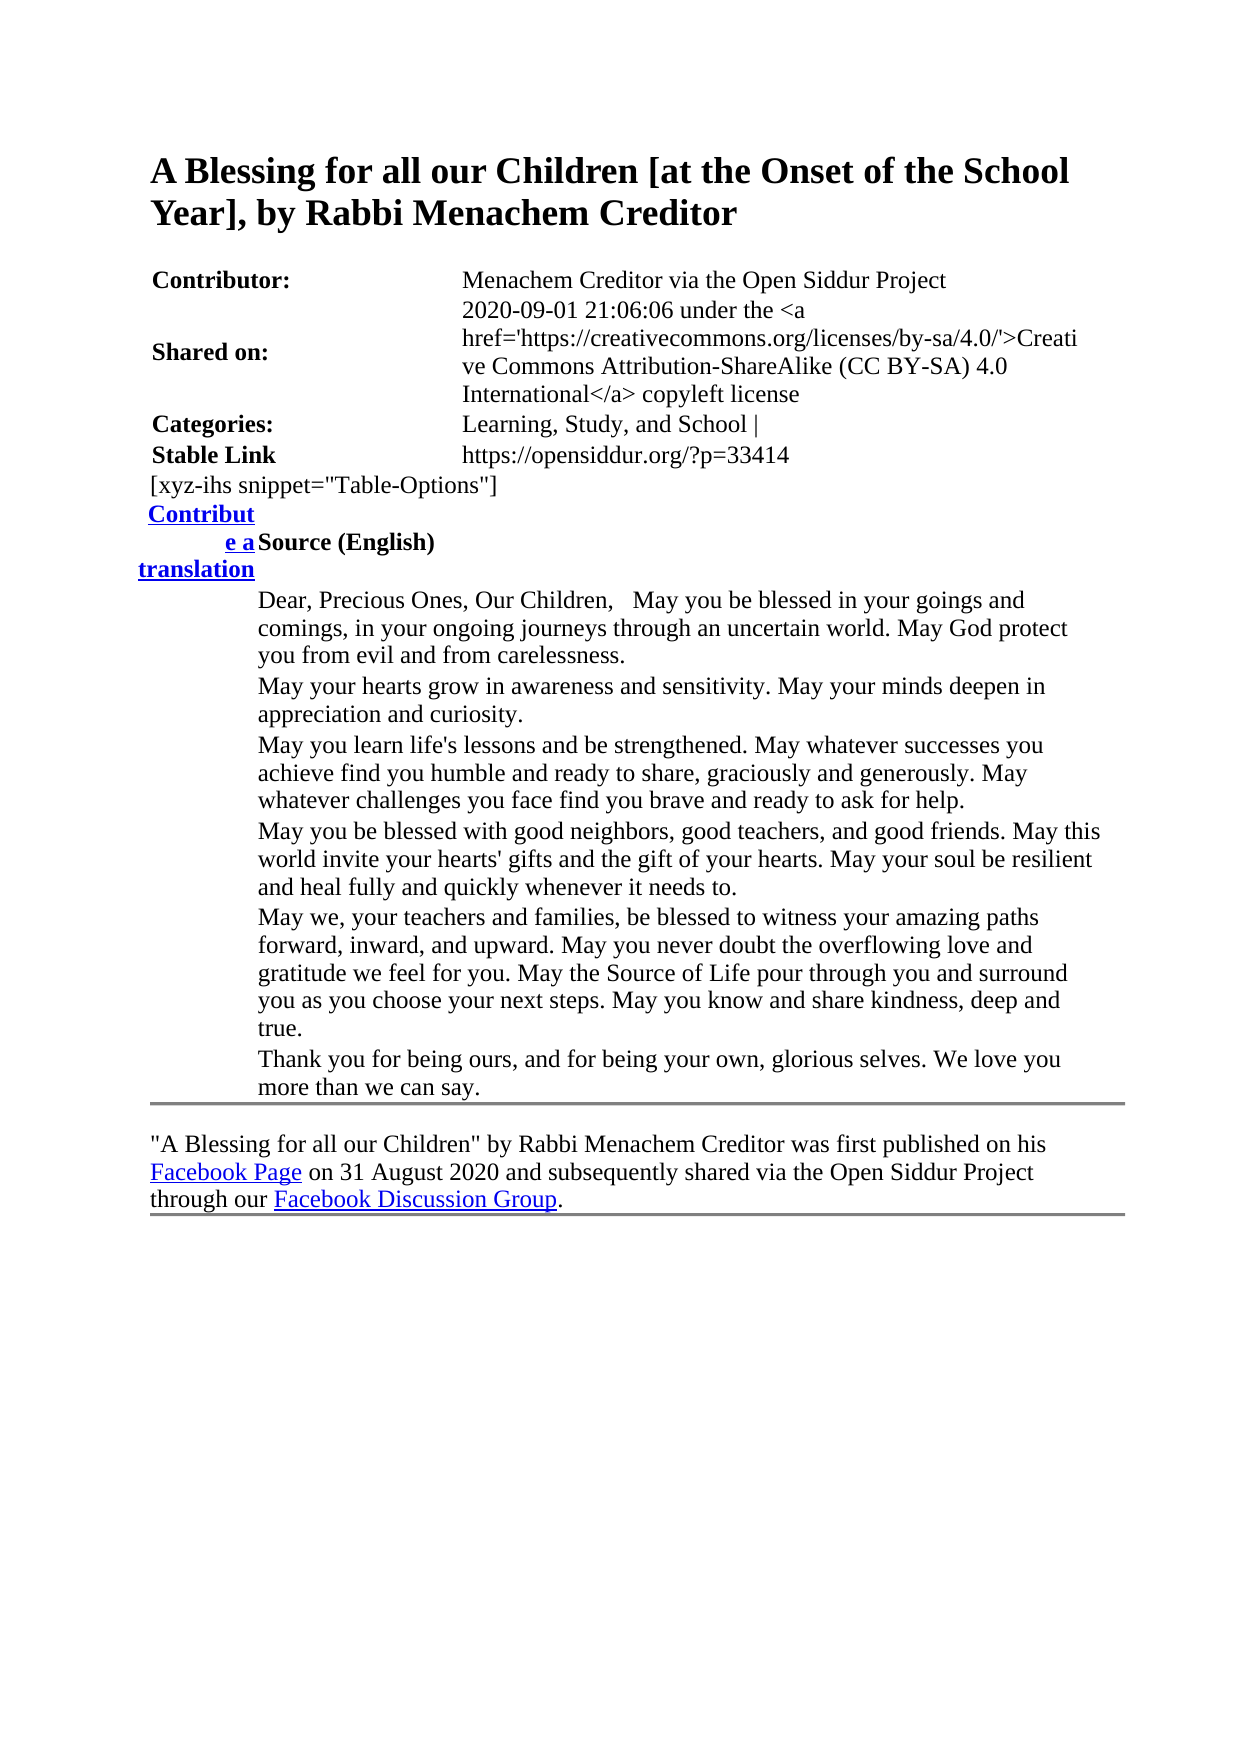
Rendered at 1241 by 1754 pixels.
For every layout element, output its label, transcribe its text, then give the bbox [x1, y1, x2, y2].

table_cell [135, 902, 256, 1044]
text "A Blessing for all our Children" by Rabbi Menachem Creditor was first published on his Facebook Page on 31 August 2020 and subsequently shared via the Open Siddur Project through our Facebook Discussion Group. [150, 1130, 1090, 1213]
table_cell [135, 816, 256, 902]
table_header Menachem Creditor via the Open Siddur Project [460, 264, 1090, 295]
table_cell May your hearts grow in awareness and sensitivity. May your minds deepen in appreciation and curiosity. [256, 671, 1105, 729]
table_cell https://opensiddur.org/?p=33414 [460, 440, 1090, 471]
table_cell Learning, Study, and School | [460, 409, 1090, 440]
table_cell 2020-09-01 21:06:06 under the <a href='https://creativecommons.org/licenses/by-sa/4.0/'>Creative Commons Attribution-ShareAlike (CC BY-SA) 4.0 International</a> copyleft license [460, 295, 1090, 409]
table_cell May you learn life's lessons and be strengthened. May whatever successes you achieve find you humble and ready to share, graciously and generously. May whatever challenges you face find you brave and ready to ask for help. [256, 730, 1105, 816]
table_cell Thank you for being ours, and for being your own, glorious selves. We love you more than we can say. [256, 1044, 1105, 1102]
table_cell Categories: [150, 409, 460, 440]
text [xyz-ihs snippet="Table-Options"] [150, 471, 1090, 498]
table_header Source (English) [256, 499, 1105, 585]
table_cell [135, 1044, 256, 1102]
table_cell [135, 671, 256, 729]
table_cell Stable Link [150, 440, 460, 471]
table_header Contribute a translation [135, 499, 256, 585]
table_cell Shared on: [150, 295, 460, 409]
table_cell [135, 730, 256, 816]
table_cell May we, your teachers and families, be blessed to witness your amazing paths forward, inward, and upward. May you never doubt the overflowing love and gratitude we feel for you. May the Source of Life pour through you and surround you as you choose your next steps. May you know and share kindness, deep and true. [256, 902, 1105, 1044]
table_cell Dear, Precious Ones, Our Children, May you be blessed in your goings and comings, in your ongoing journeys through an uncertain world. May God protect you from evil and from carelessness. [256, 585, 1105, 671]
table_cell May you be blessed with good neighbors, good teachers, and good friends. May this world invite your hearts' gifts and the gift of your hearts. May your soul be resilient and heal fully and quickly whenever it needs to. [256, 816, 1105, 902]
table_cell [135, 585, 256, 671]
table_header Contributor: [150, 264, 460, 295]
subtitle A Blessing for all our Children [at the Onset of the School Year], by Rabbi Menachem Creditor [150, 150, 1090, 233]
text [150, 1217, 1090, 1241]
